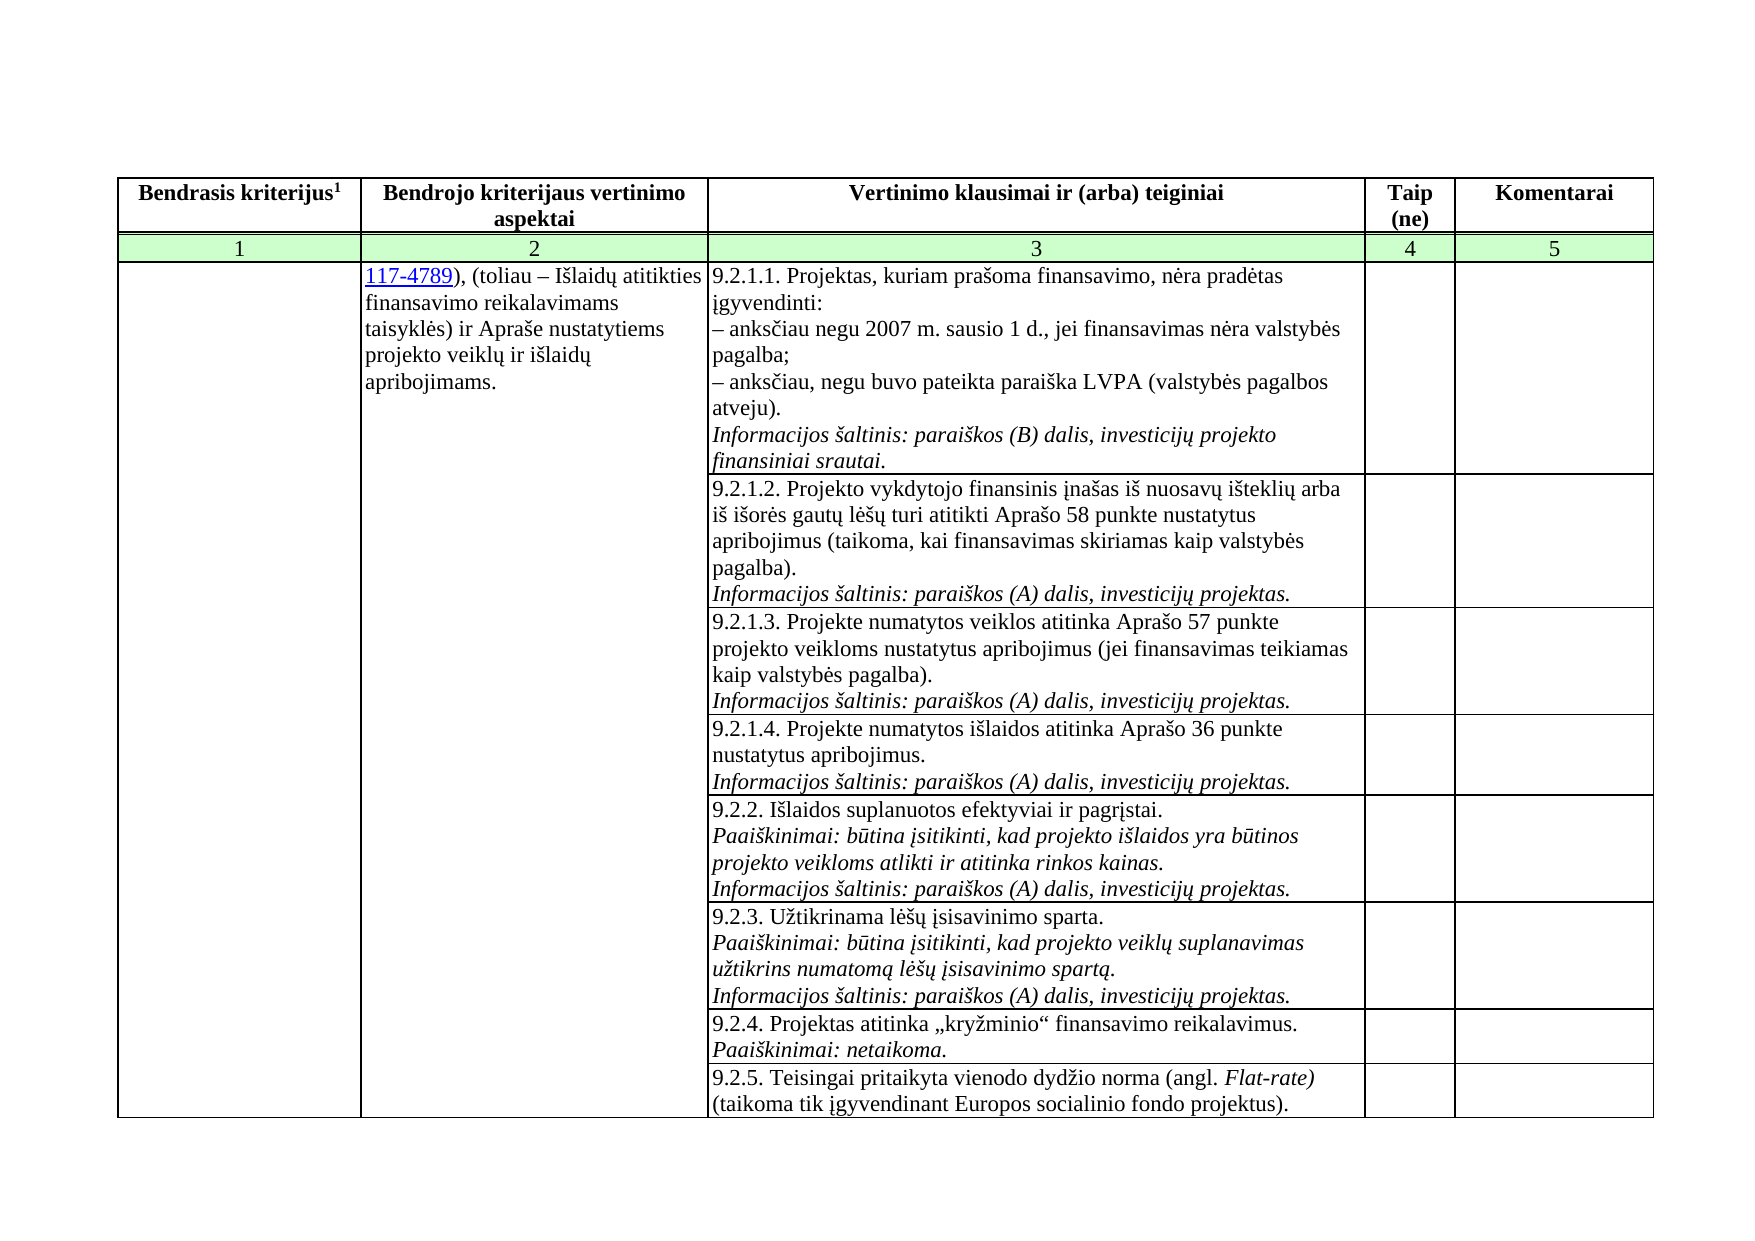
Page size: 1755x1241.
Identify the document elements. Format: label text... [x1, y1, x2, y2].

table_cell [1366, 796, 1454, 901]
table_cell 2 [362, 235, 707, 261]
table_cell [1456, 1010, 1653, 1062]
table_cell 9.2.1.4. Projekte numatytos išlaidos atitinka Aprašo 36 punkte nustatytus apribojimus. Informacijos šaltinis: paraiškos (A) dalis, investicijų projektas. [709, 715, 1364, 794]
table_cell 3 [709, 235, 1364, 261]
table_cell 9.2.1.3. Projekte numatytos veiklos atitinka Aprašo 57 punkte projekto veikloms nustatytus apribojimus (jei finansavimas teikiamas kaip valstybės pagalba). Informacijos šaltinis: paraiškos (A) dalis, investicijų projektas. [709, 608, 1364, 714]
table_header Taip (ne) [1366, 179, 1454, 231]
table_cell [1456, 1064, 1653, 1117]
table_cell [1456, 796, 1653, 901]
table_cell [1456, 475, 1653, 607]
table_cell [1366, 715, 1454, 794]
table_cell [1366, 475, 1454, 607]
table_cell 117-4789), (toliau – Išlaidų atitikties finansavimo reikalavimams taisyklės) ir Apraše nustatytiems projekto veiklų ir išlaidų apribojimams. [362, 263, 707, 1117]
table_header Bendrojo kriterijaus vertinimo aspektai [362, 179, 707, 231]
table_cell 9.2.3. Užtikrinama lėšų įsisavinimo sparta. Paaiškinimai: būtina įsitikinti, kad projekto veiklų suplanavimas užtikrins numatomą lėšų įsisavinimo spartą. Informacijos šaltinis: paraiškos (A) dalis, investicijų projektas. [709, 903, 1364, 1008]
table_cell [1366, 608, 1454, 714]
table_cell 5 [1456, 235, 1653, 261]
table_cell 4 [1366, 235, 1454, 261]
table_cell 1 [119, 235, 360, 261]
table_header Vertinimo klausimai ir (arba) teiginiai [709, 179, 1364, 231]
table_header Komentarai [1456, 179, 1653, 231]
table_cell 9.2.1.1. Projektas, kuriam prašoma finansavimo, nėra pradėtas įgyvendinti: – anksčiau negu 2007 m. sausio 1 d., jei finansavimas nėra valstybės pagalba; – anksčiau, negu buvo pateikta paraiška LVPA (valstybės pagalbos atveju). Informacijos šaltinis: paraiškos (B) dalis, investicijų projekto finansiniai srautai. [709, 263, 1364, 473]
table_cell [1366, 263, 1454, 473]
table_cell [1366, 903, 1454, 1008]
table_cell 9.2.5. Teisingai pritaikyta vienodo dydžio norma (angl. Flat-rate) (taikoma tik įgyvendinant Europos socialinio fondo projektus). [709, 1064, 1364, 1117]
table_cell [119, 263, 360, 1117]
table_cell [1456, 903, 1653, 1008]
table_cell 9.2.2. Išlaidos suplanuotos efektyviai ir pagrįstai. Paaiškinimai: būtina įsitikinti, kad projekto išlaidos yra būtinos projekto veikloms atlikti ir atitinka rinkos kainas. Informacijos šaltinis: paraiškos (A) dalis, investicijų projektas. [709, 796, 1364, 901]
table_cell [1366, 1010, 1454, 1062]
table_cell 9.2.1.2. Projekto vykdytojo finansinis įnašas iš nuosavų išteklių arba iš išorės gautų lėšų turi atitikti Aprašo 58 punkte nustatytus apribojimus (taikoma, kai finansavimas skiriamas kaip valstybės pagalba). Informacijos šaltinis: paraiškos (A) dalis, investicijų projektas. [709, 475, 1364, 607]
table_cell 9.2.4. Projektas atitinka „kryžminio“ finansavimo reikalavimus. Paaiškinimai: netaikoma. [709, 1010, 1364, 1062]
table_header Bendrasis kriterijus1 [119, 179, 360, 231]
table_cell [1456, 715, 1653, 794]
table_cell [1366, 1064, 1454, 1117]
table_cell [1456, 263, 1653, 473]
table_cell [1456, 608, 1653, 714]
